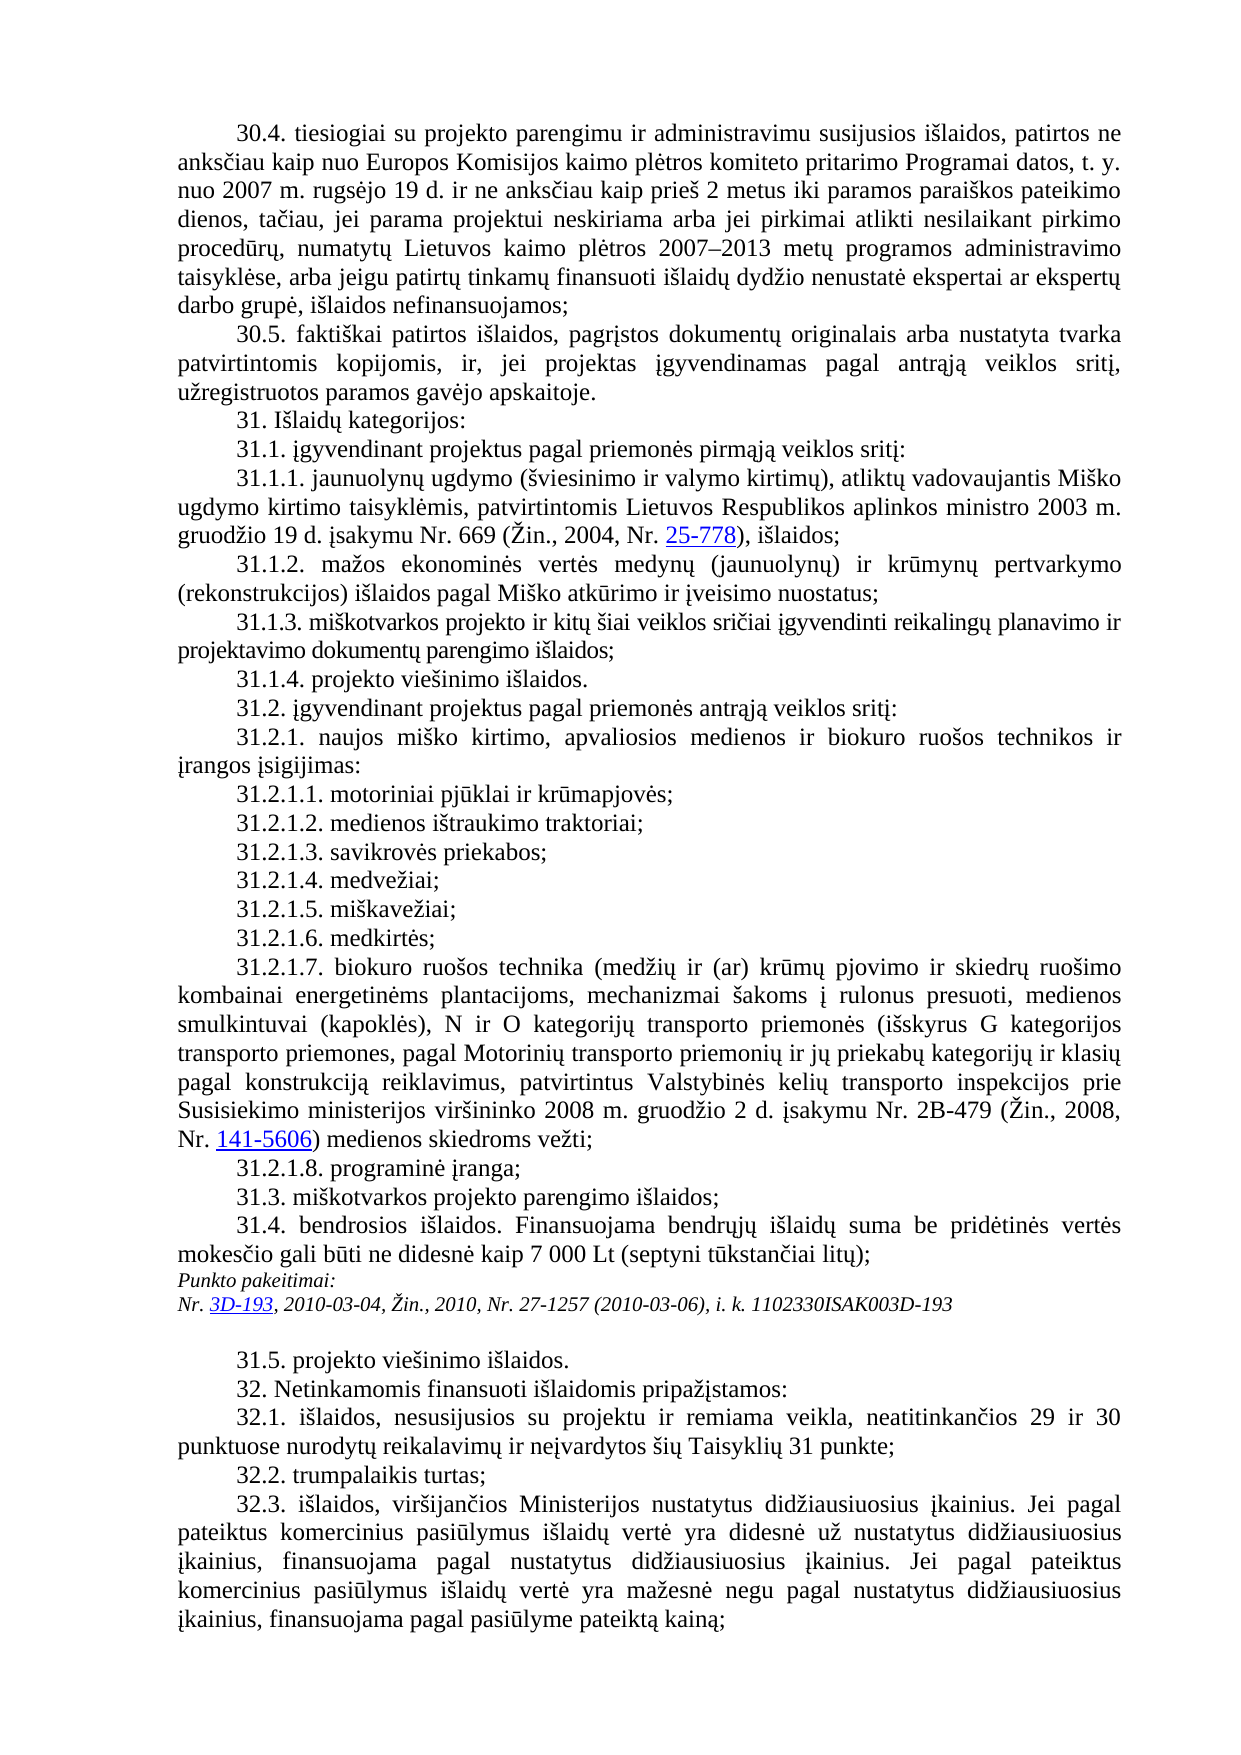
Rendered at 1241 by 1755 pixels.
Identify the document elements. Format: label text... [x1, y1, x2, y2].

text 31.1.4. projekto viešinimo išlaidos. [177, 664, 1122, 693]
text 30.4. tiesiogiai su projekto parengimu ir administravimu susijusios išlaidos, patirtos ne anksčiau kaip nuo Europos Komisijos kaimo plėtros komiteto pritarimo Programai datos, t. y. nuo 2007 m. rugsėjo 19 d. ir ne anksčiau kaip prieš 2 metus iki paramos paraiškos pateikimo dienos, tačiau, jei parama projektui neskiriama arba jei pirkimai atlikti nesilaikant pirkimo procedūrų, numatytų Lietuvos kaimo plėtros 2007–2013 metų programos administravimo taisyklėse, arba jeigu patirtų tinkamų finansuoti išlaidų dydžio nenustatė ekspertai ar ekspertų darbo grupė, išlaidos nefinansuojamos; [177, 118, 1122, 319]
text 31. Išlaidų kategorijos: [177, 406, 1122, 434]
text 31.2. įgyvendinant projektus pagal priemonės antrąją veiklos sritį: [177, 693, 1122, 722]
text 31.3. miškotvarkos projekto parengimo išlaidos; [177, 1182, 1122, 1211]
text 32.2. trumpalaikis turtas; [177, 1460, 1122, 1489]
text 31.1.3. miškotvarkos projekto ir kitų šiai veiklos sričiai įgyvendinti reikalingų planavimo ir projektavimo dokumentų parengimo išlaidos; [177, 607, 1122, 664]
text 31.2.1.2. medienos ištraukimo traktoriai; [177, 808, 1122, 837]
text 32.1. išlaidos, nesusijusios su projektu ir remiama veikla, neatitinkančios 29 ir 30 punktuose nurodytų reikalavimų ir neįvardytos šių Taisyklių 31 punkte; [177, 1402, 1122, 1460]
text 31.2.1.5. miškavežiai; [177, 894, 1122, 923]
text Punkto pakeitimai: [177, 1268, 1122, 1292]
text 31.4. bendrosios išlaidos. Finansuojama bendrųjų išlaidų suma be pridėtinės vertės mokesčio gali būti ne didesnė kaip 7 000 Lt (septyni tūkstančiai litų); [177, 1211, 1122, 1268]
text 31.2.1.7. biokuro ruošos technika (medžių ir (ar) krūmų pjovimo ir skiedrų ruošimo kombainai energetinėms plantacijoms, mechanizmai šakoms į rulonus presuoti, medienos smulkintuvai (kapoklės), N ir O kategorijų transporto priemonės (išskyrus G kategorijos transporto priemones, pagal Motorinių transporto priemonių ir jų priekabų kategorijų ir klasių pagal konstrukciją reiklavimus, patvirtintus Valstybinės kelių transporto inspekcijos prie Susisiekimo ministerijos viršininko 2008 m. gruodžio 2 d. įsakymu Nr. 2B-479 (Žin., 2008, Nr. 141-5606) medienos skiedroms vežti; [177, 952, 1122, 1153]
text 31.1.1. jaunuolynų ugdymo (šviesinimo ir valymo kirtimų), atliktų vadovaujantis Miško ugdymo kirtimo taisyklėmis, patvirtintomis Lietuvos Respublikos aplinkos ministro 2003 m. gruodžio 19 d. įsakymu Nr. 669 (Žin., 2004, Nr. 25-778), išlaidos; [177, 463, 1122, 549]
text 31.1.2. mažos ekonominės vertės medynų (jaunuolynų) ir krūmynų pertvarkymo (rekonstrukcijos) išlaidos pagal Miško atkūrimo ir įveisimo nuostatus; [177, 549, 1122, 607]
text 32. Netinkamomis finansuoti išlaidomis pripažįstamos: [177, 1374, 1122, 1402]
text 31.2.1.8. programinė įranga; [177, 1153, 1122, 1182]
text 31.1. įgyvendinant projektus pagal priemonės pirmąją veiklos sritį: [177, 434, 1122, 463]
text 30.5. faktiškai patirtos išlaidos, pagrįstos dokumentų originalais arba nustatyta tvarka patvirtintomis kopijomis, ir, jei projektas įgyvendinamas pagal antrąją veiklos sritį, užregistruotos paramos gavėjo apskaitoje. [177, 319, 1122, 406]
text 31.2.1.4. medvežiai; [177, 866, 1122, 894]
text Nr. 3D-193, 2010-03-04, Žin., 2010, Nr. 27-1257 (2010-03-06), i. k. 1102330ISAK003D-193 [177, 1292, 1122, 1316]
text 31.5. projekto viešinimo išlaidos. [177, 1345, 1122, 1374]
text 31.2.1.3. savikrovės priekabos; [177, 837, 1122, 866]
text 31.2.1. naujos miško kirtimo, apvaliosios medienos ir biokuro ruošos technikos ir įrangos įsigijimas: [177, 722, 1122, 779]
text 31.2.1.1. motoriniai pjūklai ir krūmapjovės; [177, 779, 1122, 808]
text 31.2.1.6. medkirtės; [177, 923, 1122, 952]
text 32.3. išlaidos, viršijančios Ministerijos nustatytus didžiausiuosius įkainius. Jei pagal pateiktus komercinius pasiūlymus išlaidų vertė yra didesnė už nustatytus didžiausiuosius įkainius, finansuojama pagal nustatytus didžiausiuosius įkainius. Jei pagal pateiktus komercinius pasiūlymus išlaidų vertė yra mažesnė negu pagal nustatytus didžiausiuosius įkainius, finansuojama pagal pasiūlyme pateiktą kainą; [177, 1489, 1122, 1632]
